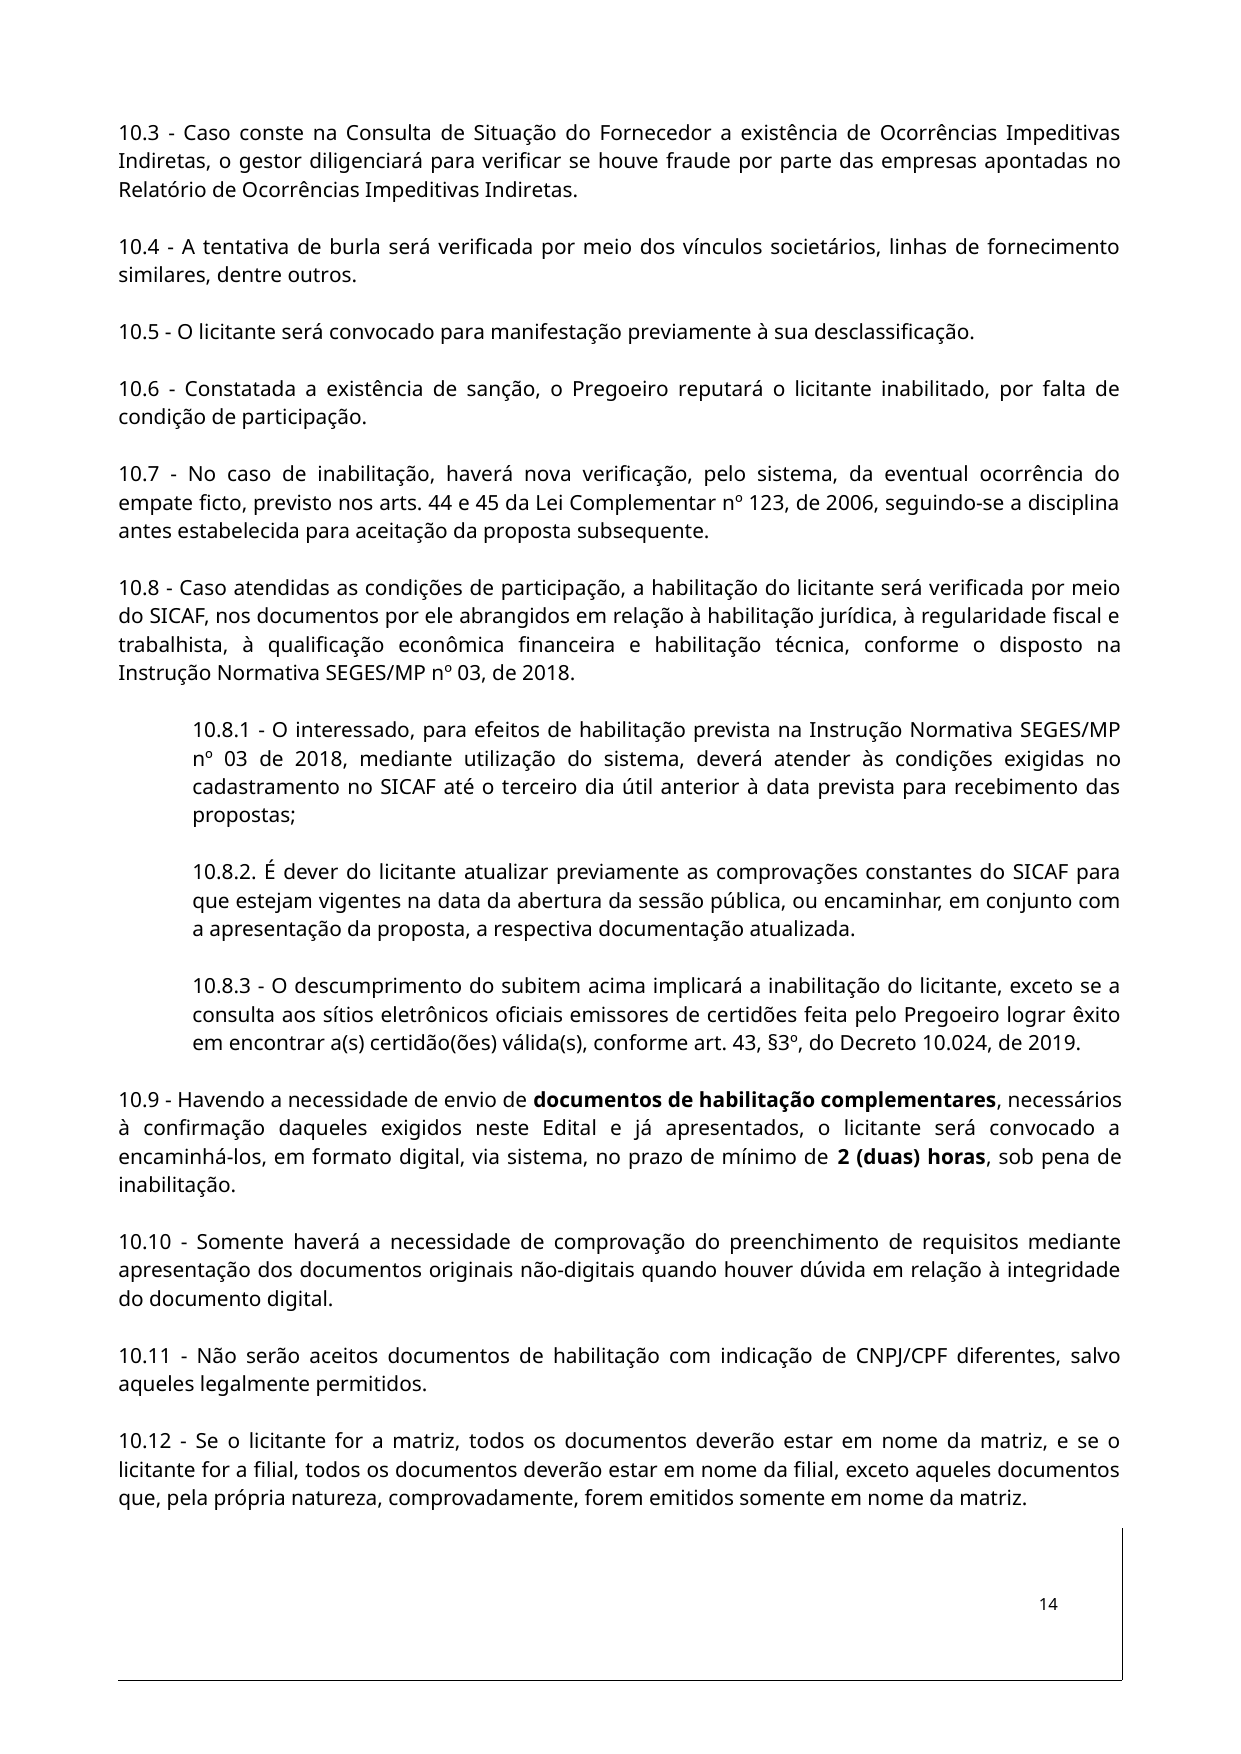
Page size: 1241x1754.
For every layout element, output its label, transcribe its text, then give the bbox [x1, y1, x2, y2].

list 10.5 - O licitante será convocado para manifestação previamente à sua desclassificação. [118, 317, 1122, 346]
list 10.8.3 - O descumprimento do subitem acima implicará a inabilitação do licitante, exceto se a consulta aos sítios eletrônicos oficiais emissores de certidões feita pelo Pregoeiro lograr êxito em encontrar a(s) certidão(ões) válida(s), conforme art. 43, §3º, do Decreto 10.024, de 2019. [192, 971, 1122, 1057]
list 10.8 - Caso atendidas as condições de participação, a habilitação do licitante será verificada por meio do SICAF, nos documentos por ele abrangidos em relação à habilitação jurídica, à regularidade fiscal e trabalhista, à qualificação econômica financeira e habilitação técnica, conforme o disposto na Instrução Normativa SEGES/MP nº 03, de 2018. [118, 573, 1122, 687]
list 10.10 - Somente haverá a necessidade de comprovação do preenchimento de requisitos mediante apresentação dos documentos originais não-digitais quando houver dúvida em relação à integridade do documento digital. [118, 1227, 1122, 1312]
list 10.12 - Se o licitante for a matriz, todos os documentos deverão estar em nome da matriz, e se o licitante for a filial, todos os documentos deverão estar em nome da filial, exceto aqueles documentos que, pela própria natureza, comprovadamente, forem emitidos somente em nome da matriz. [118, 1426, 1122, 1512]
list 10.9 - Havendo a necessidade de envio de documentos de habilitação complementares, necessários à confirmação daqueles exigidos neste Edital e já apresentados, o licitante será convocado a encaminhá-los, em formato digital, via sistema, no prazo de mínimo de 2 (duas) horas, sob pena de inabilitação. [118, 1085, 1122, 1199]
list 10.6 - Constatada a existência de sanção, o Pregoeiro reputará o licitante inabilitado, por falta de condição de participação. [118, 374, 1122, 431]
list 10.4 - A tentativa de burla será verificada por meio dos vínculos societários, linhas de fornecimento similares, dentre outros. [118, 232, 1122, 289]
list 10.3 - Caso conste na Consulta de Situação do Fornecedor a existência de Ocorrências Impeditivas Indiretas, o gestor diligenciará para verificar se houve fraude por parte das empresas apontadas no Relatório de Ocorrências Impeditivas Indiretas. [118, 118, 1122, 203]
list 10.8.1 - O interessado, para efeitos de habilitação prevista na Instrução Normativa SEGES/MP nº 03 de 2018, mediante utilização do sistema, deverá atender às condições exigidas no cadastramento no SICAF até o terceiro dia útil anterior à data prevista para recebimento das propostas; [192, 715, 1122, 829]
list 10.7 - No caso de inabilitação, haverá nova verificação, pelo sistema, da eventual ocorrência do empate ficto, previsto nos arts. 44 e 45 da Lei Complementar nº 123, de 2006, seguindo-se a disciplina antes estabelecida para aceitação da proposta subsequente. [118, 459, 1122, 545]
list 10.8.2. É dever do licitante atualizar previamente as comprovações constantes do SICAF para que estejam vigentes na data da abertura da sessão pública, ou encaminhar, em conjunto com a apresentação da proposta, a respectiva documentação atualizada. [192, 857, 1122, 943]
list 10.11 - Não serão aceitos documentos de habilitação com indicação de CNPJ/CPF diferentes, salvo aqueles legalmente permitidos. [118, 1341, 1122, 1398]
